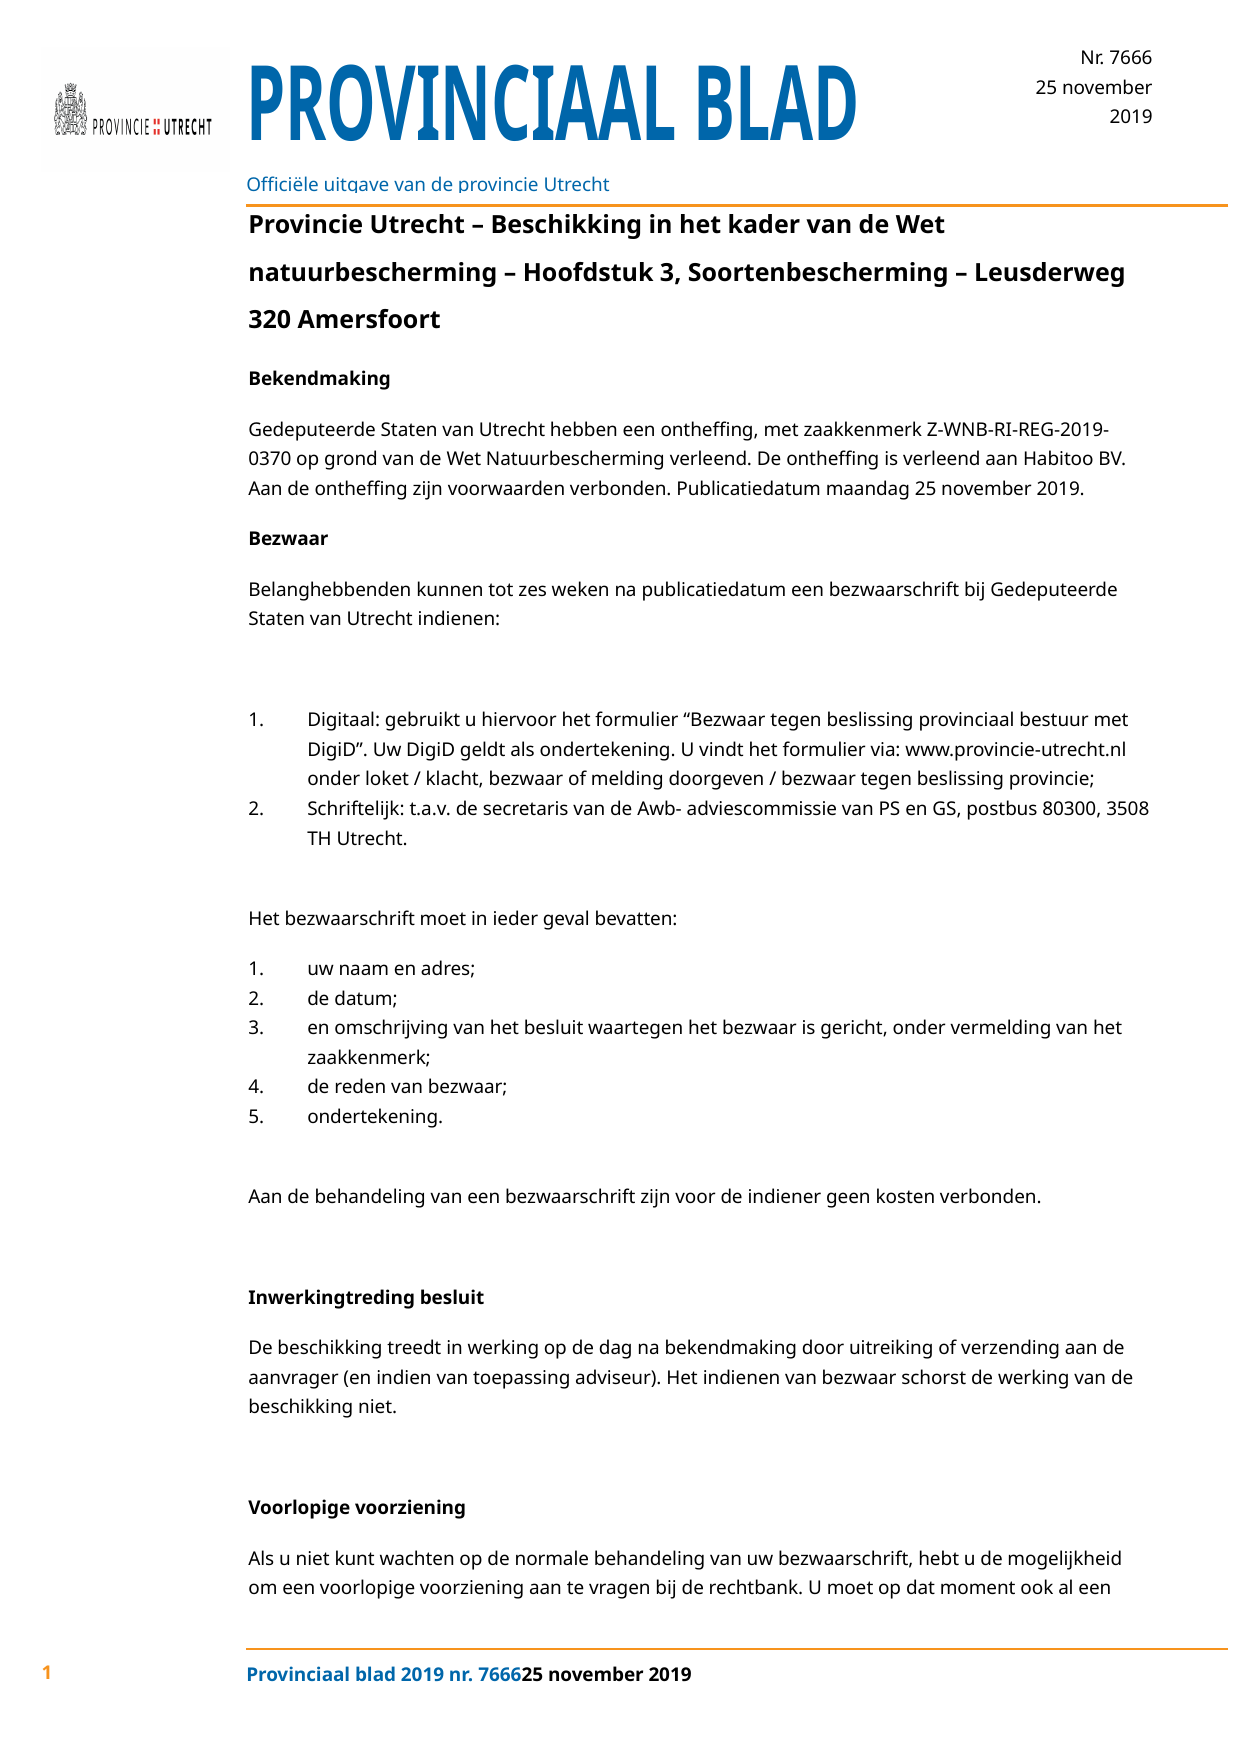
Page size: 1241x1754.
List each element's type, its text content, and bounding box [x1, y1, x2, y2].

list uw naam en adres; [248, 955, 1152, 981]
text Belanghebbenden kunnen tot zes weken na publicatiedatum een bezwaarschrift bij Gedeputeerde Staten van Utrecht indienen: [248, 576, 1152, 631]
list de reden van bezwaar; [248, 1073, 1152, 1099]
text Bezwaar [248, 526, 1152, 551]
text De beschikking treedt in werking op de dag na bekendmaking door uitreiking of verzending aan de aanvrager (en indien van toepassing adviseur). Het indienen van bezwaar schorst de werking van de beschikking niet. [248, 1334, 1152, 1419]
text Bekendmaking [248, 366, 1152, 391]
text Gedeputeerde Staten van Utrecht hebben een ontheffing, met zaakkenmerk Z-WNB-RI-REG-2019-0370 op grond van de Wet Natuurbescherming verleend. De ontheffing is verleend aan Habitoo BV. Aan de ontheffing zijn voorwaarden verbonden. Publicatiedatum maandag 25 november 2019. [248, 416, 1152, 501]
text Het bezwaarschrift moet in ieder geval bevatten: [248, 905, 1152, 930]
list Digitaal: gebruikt u hiervoor het formulier “Bezwaar tegen beslissing provinciaal bestuur met DigiD”. Uw DigiD geldt als ondertekening. U vindt het formulier via: www.provincie-utrecht.nl onder loket / klacht, bezwaar of melding doorgeven / bezwaar tegen beslissing provincie; [248, 706, 1152, 791]
text Provincie Utrecht – Beschikking in het kader van de Wet natuurbescherming – Hoofdstuk 3, Soortenbescherming – Leusderweg 320 Amersfoort [248, 207, 1152, 336]
list en omschrijving van het besluit waartegen het bezwaar is gericht, onder vermelding van het zaakkenmerk; [248, 1014, 1152, 1069]
text Voorlopige voorziening [248, 1494, 1152, 1520]
list de datum; [248, 985, 1152, 1010]
list ondertekening. [248, 1103, 1152, 1129]
text Als u niet kunt wachten op de normale behandeling van uw bezwaarschrift, hebt u de mogelijkheid om een voorlopige voorziening aan te vragen bij de rechtbank. U moet op dat moment ook al een [248, 1545, 1152, 1600]
picture [41, 47, 231, 172]
text Inwerkingtreding besluit [248, 1284, 1152, 1309]
list Schriftelijk: t.a.v. de secretaris van de Awb- adviescommissie van PS en GS, postbus 80300, 3508 TH Utrecht. [248, 795, 1152, 850]
text Aan de behandeling van een bezwaarschrift zijn voor de indiener geen kosten verbonden. [248, 1183, 1152, 1209]
